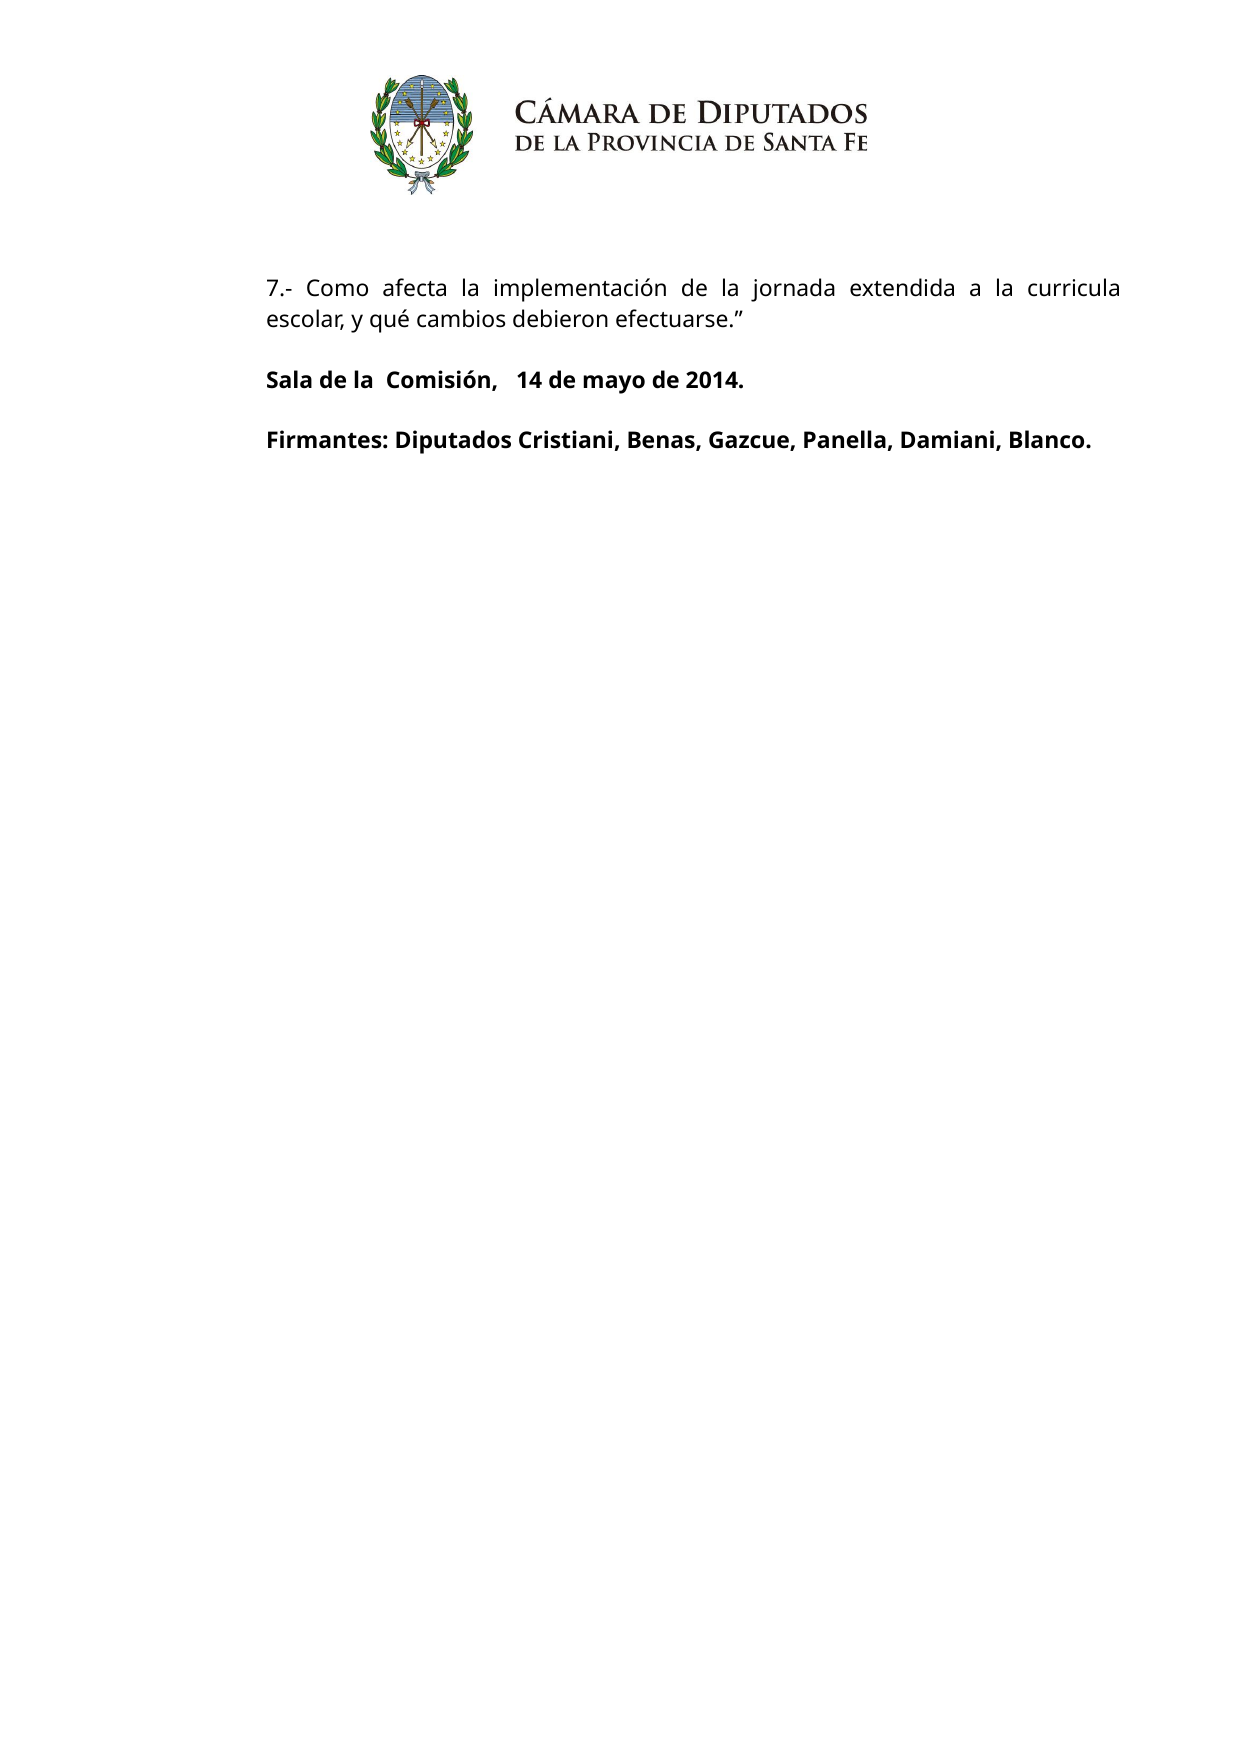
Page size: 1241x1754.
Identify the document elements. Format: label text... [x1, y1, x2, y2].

picture [370, 75, 868, 199]
text 7.- Como afecta la implementación de la jornada extendida a la curricula escolar, y qué cambios debieron efectuarse.” [266, 272, 1122, 334]
text Sala de la Comisión, 14 de mayo de 2014. [266, 364, 1122, 395]
text Firmantes: Diputados Cristiani, Benas, Gazcue, Panella, Damiani, Blanco. [266, 424, 1122, 456]
